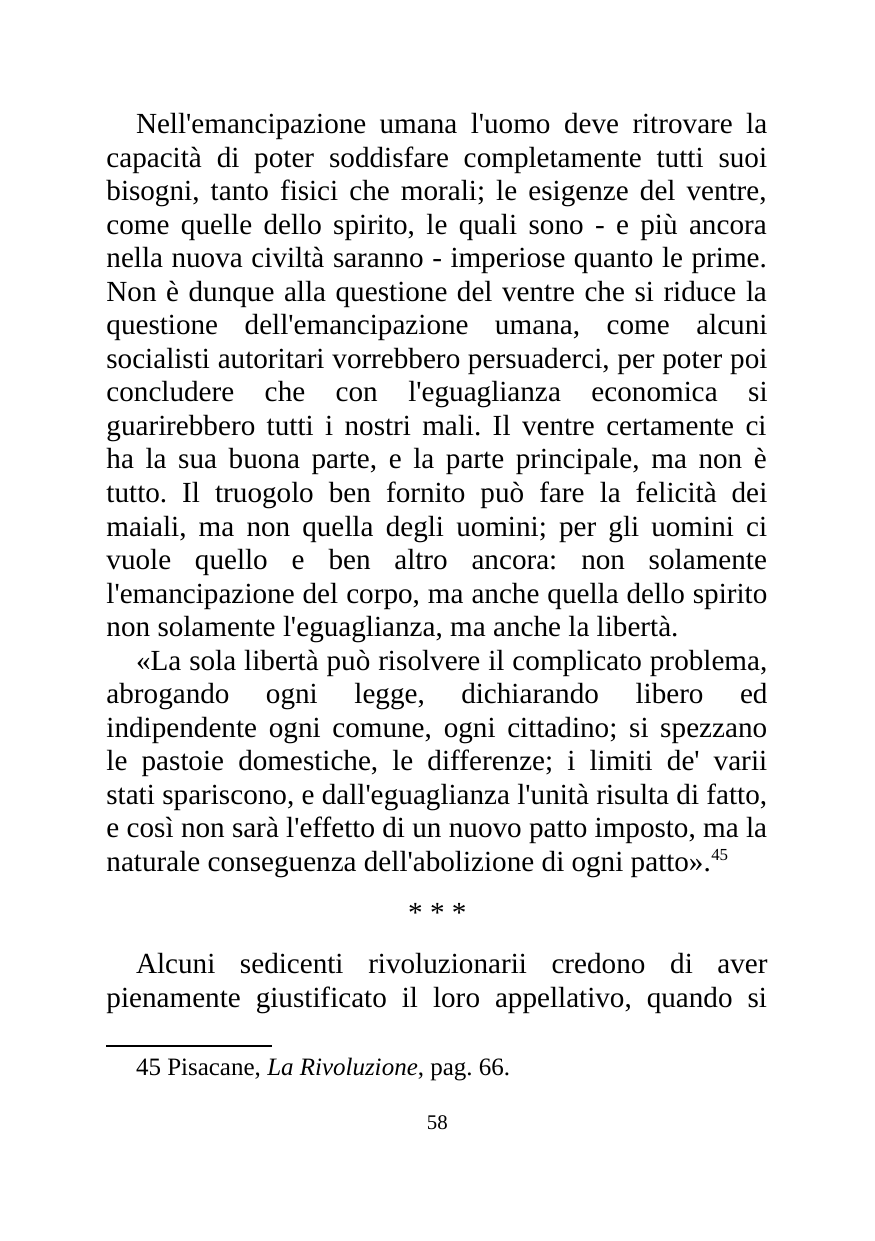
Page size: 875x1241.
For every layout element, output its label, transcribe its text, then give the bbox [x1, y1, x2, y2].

text «La sola libertà può risolvere il complicato problema, abrogando ogni legge, dichiarando libero ed indipendente ogni comune, ogni cittadino; si spezzano le pastoie domestiche, le differenze; i limiti de' varii stati spariscono, e dall'eguaglianza l'unità risulta di fatto, e così non sarà l'effetto di un nuovo patto imposto, ma la naturale conseguenza dell'abolizione di ogni patto». [106, 643, 768, 878]
text Pisacane, La Rivoluzione, pag. 66. [106, 1052, 768, 1080]
text * * * [106, 895, 768, 929]
text Alcuni sedicenti rivoluzionarii credono di aver pienamente giustificato il loro appellativo, quando si [106, 947, 768, 1014]
text Nell'emancipazione umana l'uomo deve ritrovare la capacità di poter soddisfare completamente tutti suoi bisogni, tanto fisici che morali; le esigenze del ventre, come quelle dello spirito, le quali sono - e più ancora nella nuova civiltà saranno - imperiose quanto le prime. Non è dunque alla questione del ventre che si riduce la questione dell'emancipazione umana, come alcuni socialisti autoritari vorrebbero persuaderci, per poter poi concludere che con l'eguaglianza economica si guarirebbero tutti i nostri mali. Il ventre certamente ci ha la sua buona parte, e la parte principale, ma non è tutto. Il truogolo ben fornito può fare la felicità dei maiali, ma non quella degli uomini; per gli uomini ci vuole quello e ben altro ancora: non solamente l'emancipazione del corpo, ma anche quella dello spirito non solamente l'eguaglianza, ma anche la libertà. [106, 106, 768, 643]
